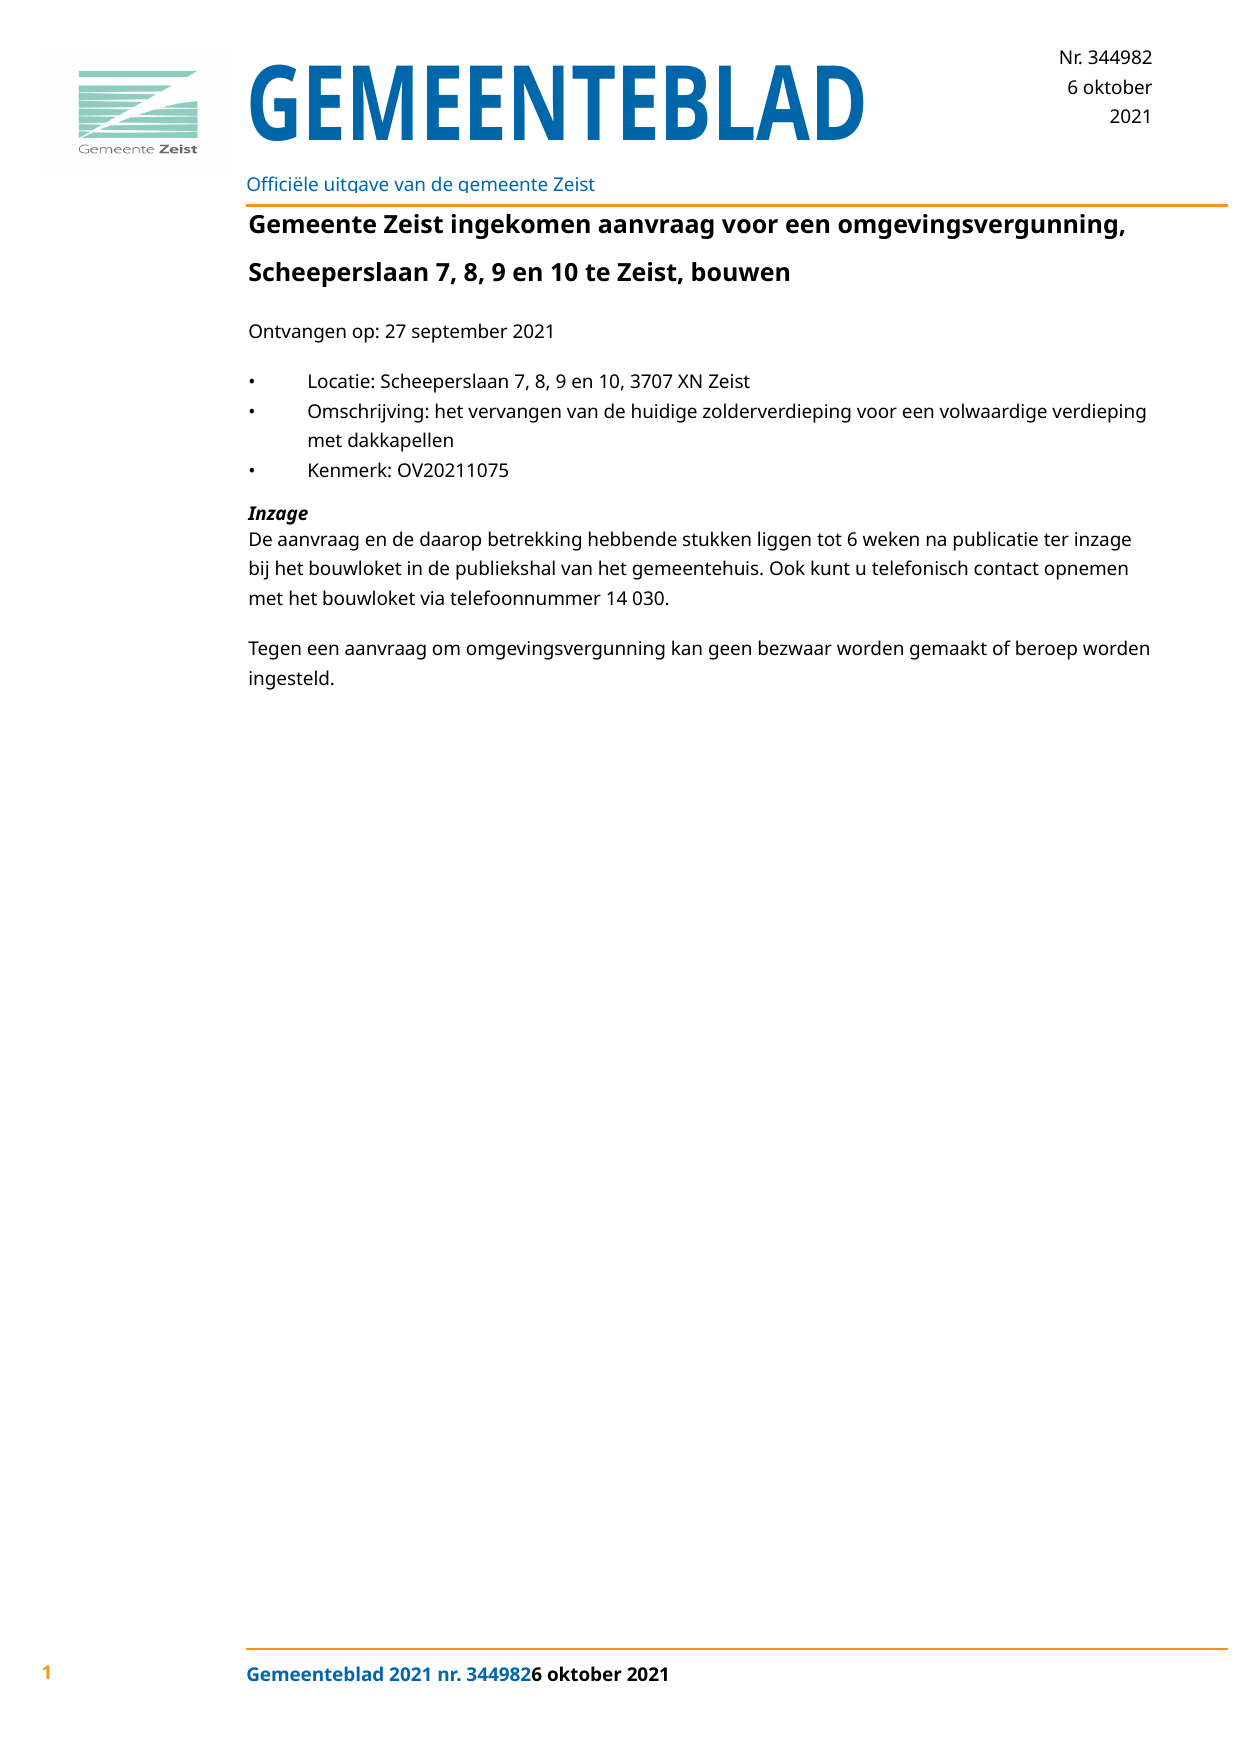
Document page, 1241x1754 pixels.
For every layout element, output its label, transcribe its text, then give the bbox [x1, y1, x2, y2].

text Inzage [248, 500, 1152, 526]
text Ontvangen op: 27 september 2021 [248, 318, 1152, 344]
text De aanvraag en de daarop betrekking hebbende stukken liggen tot 6 weken na publicatie ter inzage bij het bouwloket in de publiekshal van het gemeentehuis. Ook kunt u telefonisch contact opnemen met het bouwloket via telefoonnummer 14 030. [248, 526, 1152, 611]
list Kenmerk: OV20211075 [248, 457, 1152, 483]
text Gemeente Zeist ingekomen aanvraag voor een omgevingsvergunning, Scheeperslaan 7, 8, 9 en 10 te Zeist, bouwen [248, 207, 1152, 288]
list Locatie: Scheeperslaan 7, 8, 9 en 10, 3707 XN Zeist [248, 368, 1152, 394]
picture [41, 47, 231, 172]
text Tegen een aanvraag om omgevingsvergunning kan geen bezwaar worden gemaakt of beroep worden ingesteld. [248, 636, 1152, 691]
list Omschrijving: het vervangen van de huidige zolderverdieping voor een volwaardige verdieping met dakkapellen [248, 398, 1152, 453]
